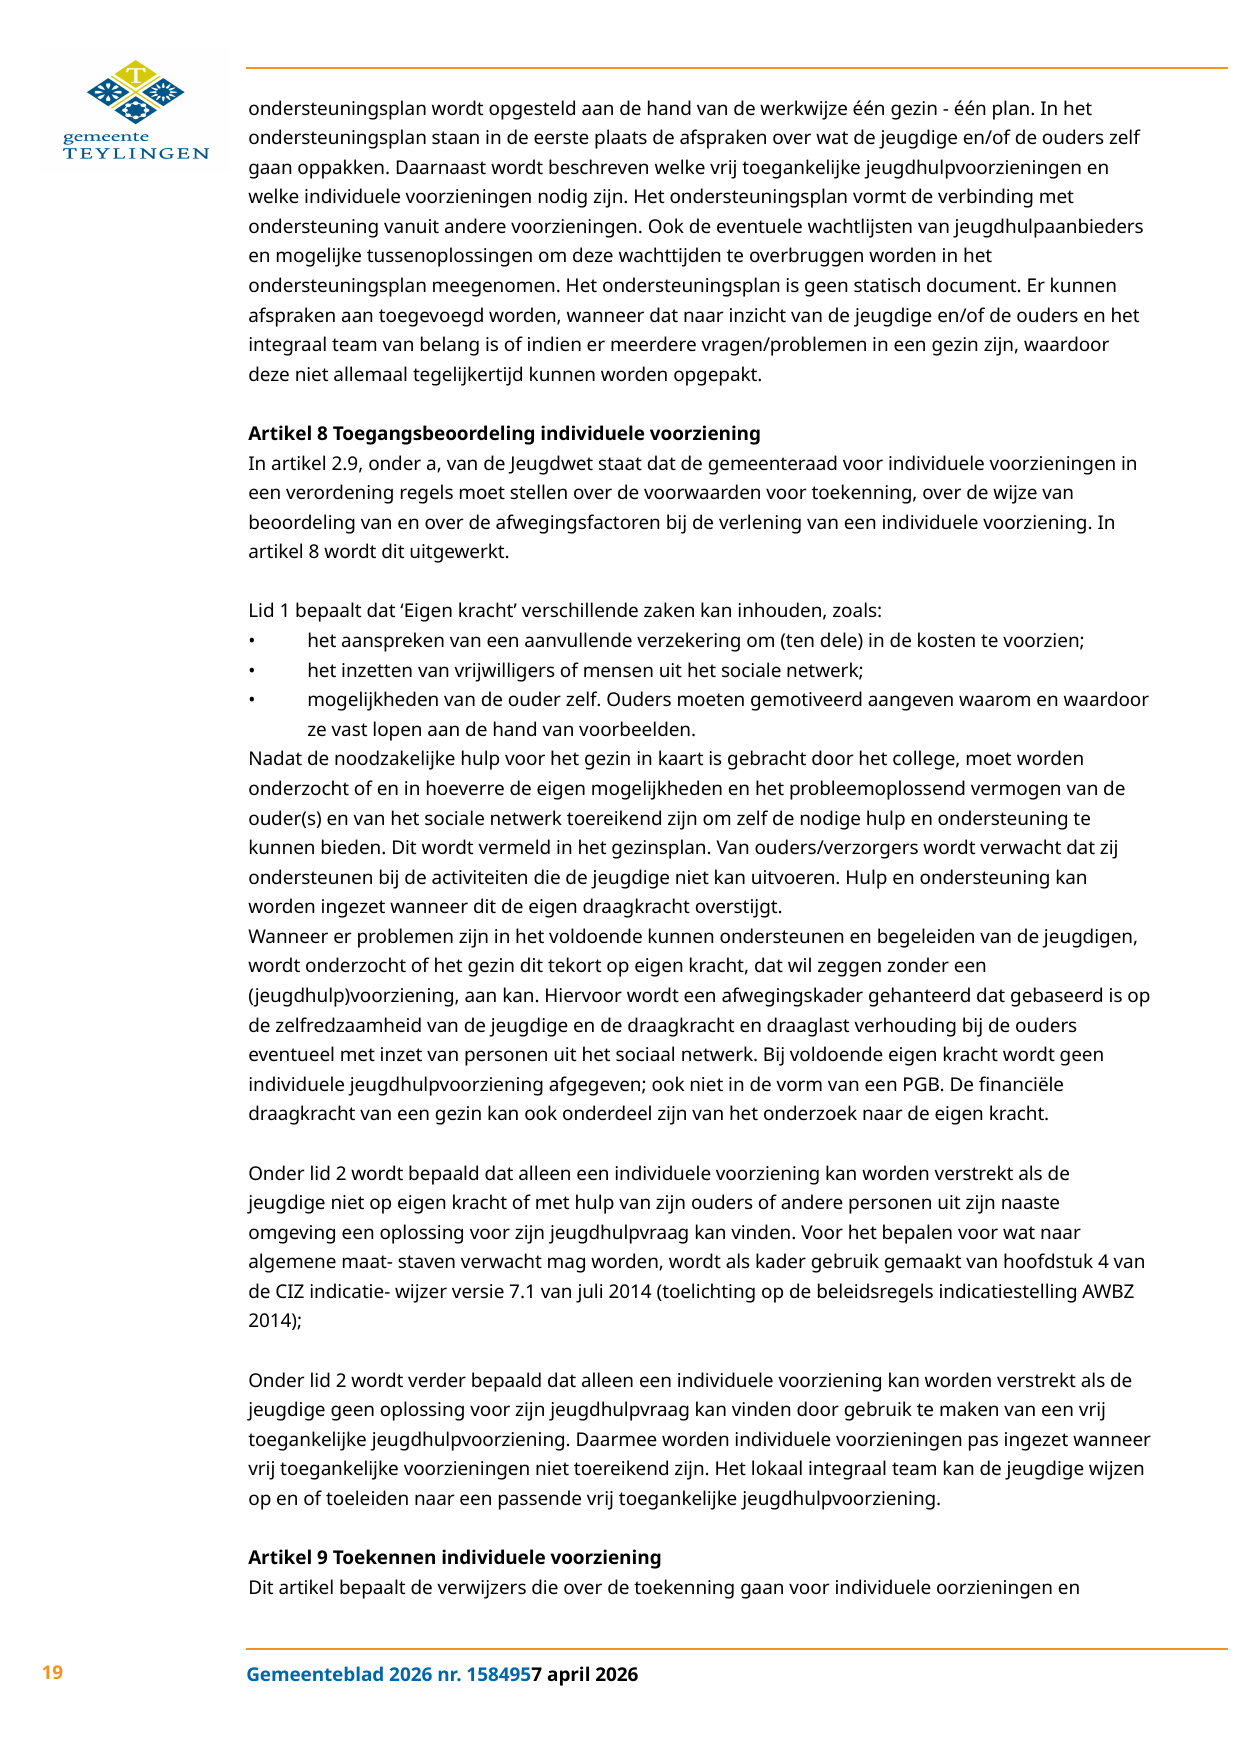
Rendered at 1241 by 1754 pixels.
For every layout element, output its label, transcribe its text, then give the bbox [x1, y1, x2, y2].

text Dit artikel bepaalt de verwijzers die over de toekenning gaan voor individuele oorzieningen en [248, 1574, 1152, 1600]
text Nadat de noodzakelijke hulp voor het gezin in kaart is gebracht door het college, moet worden onderzocht of en in hoeverre de eigen mogelijkheden en het probleemoplossend vermogen van de ouder(s) en van het sociale netwerk toereikend zijn om zelf de nodige hulp en ondersteuning te kunnen bieden. Dit wordt vermeld in het gezinsplan. Van ouders/verzorgers wordt verwacht dat zij ondersteunen bij de activiteiten die de jeugdige niet kan uitvoeren. Hulp en ondersteuning kan worden ingezet wanneer dit de eigen draagkracht overstijgt. [248, 746, 1152, 919]
text Artikel 9 Toekennen individuele voorziening [248, 1544, 1152, 1570]
list het aanspreken van een aanvullende verzekering om (ten dele) in de kosten te voorzien; [248, 627, 1152, 653]
text Onder lid 2 wordt verder bepaald dat alleen een individuele voorziening kan worden verstrekt als de jeugdige geen oplossing voor zijn jeugdhulpvraag kan vinden door gebruik te maken van een vrij toegankelijke jeugdhulpvoorziening. Daarmee worden individuele voorzieningen pas ingezet wanneer vrij toegankelijke voorzieningen niet toereikend zijn. Het lokaal integraal team kan de jeugdige wijzen op en of toeleiden naar een passende vrij toegankelijke jeugdhulpvoorziening. [248, 1367, 1152, 1511]
text Lid 1 bepaalt dat ‘Eigen kracht’ verschillende zaken kan inhouden, zoals: [248, 598, 1152, 623]
text ondersteuningsplan wordt opgesteld aan de hand van de werkwijze één gezin - één plan. In het ondersteuningsplan staan in de eerste plaats de afspraken over wat de jeugdige en/of de ouders zelf gaan oppakken. Daarnaast wordt beschreven welke vrij toegankelijke jeugdhulpvoorzieningen en welke individuele voorzieningen nodig zijn. Het ondersteuningsplan vormt de verbinding met ondersteuning vanuit andere voorzieningen. Ook de eventuele wachtlijsten van jeugdhulpaanbieders en mogelijke tussenoplossingen om deze wachttijden te overbruggen worden in het ondersteuningsplan meegenomen. Het ondersteuningsplan is geen statisch document. Er kunnen afspraken aan toegevoegd worden, wanneer dat naar inzicht van de jeugdige en/of de ouders en het integraal team van belang is of indien er meerdere vragen/problemen in een gezin zijn, waardoor deze niet allemaal tegelijkertijd kunnen worden opgepakt. [248, 95, 1152, 387]
text Artikel 8 Toegangsbeoordeling individuele voorziening [248, 420, 1152, 446]
text Wanneer er problemen zijn in het voldoende kunnen ondersteunen en begeleiden van de jeugdigen, wordt onderzocht of het gezin dit tekort op eigen kracht, dat wil zeggen zonder een (jeugdhulp)voorziening, aan kan. Hiervoor wordt een afwegingskader gehanteerd dat gebaseerd is op de zelfredzaamheid van de jeugdige en de draagkracht en draaglast verhouding bij de ouders eventueel met inzet van personen uit het sociaal netwerk. Bij voldoende eigen kracht wordt geen individuele jeugdhulpvoorziening afgegeven; ook niet in de vorm van een PGB. De financiële draagkracht van een gezin kan ook onderdeel zijn van het onderzoek naar de eigen kracht. [248, 923, 1152, 1126]
picture [41, 47, 231, 172]
list mogelijkheden van de ouder zelf. Ouders moeten gemotiveerd aangeven waarom en waardoor ze vast lopen aan de hand van voorbeelden. [248, 686, 1152, 742]
text In artikel 2.9, onder a, van de Jeugdwet staat dat de gemeenteraad voor individuele voorzieningen in een verordening regels moet stellen over de voorwaarden voor toekenning, over de wijze van beoordeling van en over de afwegingsfactoren bij de verlening van een individuele voorziening. In artikel 8 wordt dit uitgewerkt. [248, 450, 1152, 564]
text Onder lid 2 wordt bepaald dat alleen een individuele voorziening kan worden verstrekt als de jeugdige niet op eigen kracht of met hulp van zijn ouders of andere personen uit zijn naaste omgeving een oplossing voor zijn jeugdhulpvraag kan vinden. Voor het bepalen voor wat naar algemene maat- staven verwacht mag worden, wordt als kader gebruik gemaakt van hoofdstuk 4 van de CIZ indicatie- wijzer versie 7.1 van juli 2014 (toelichting op de beleidsregels indicatiestelling AWBZ 2014); [248, 1160, 1152, 1333]
list het inzetten van vrijwilligers of mensen uit het sociale netwerk; [248, 657, 1152, 683]
